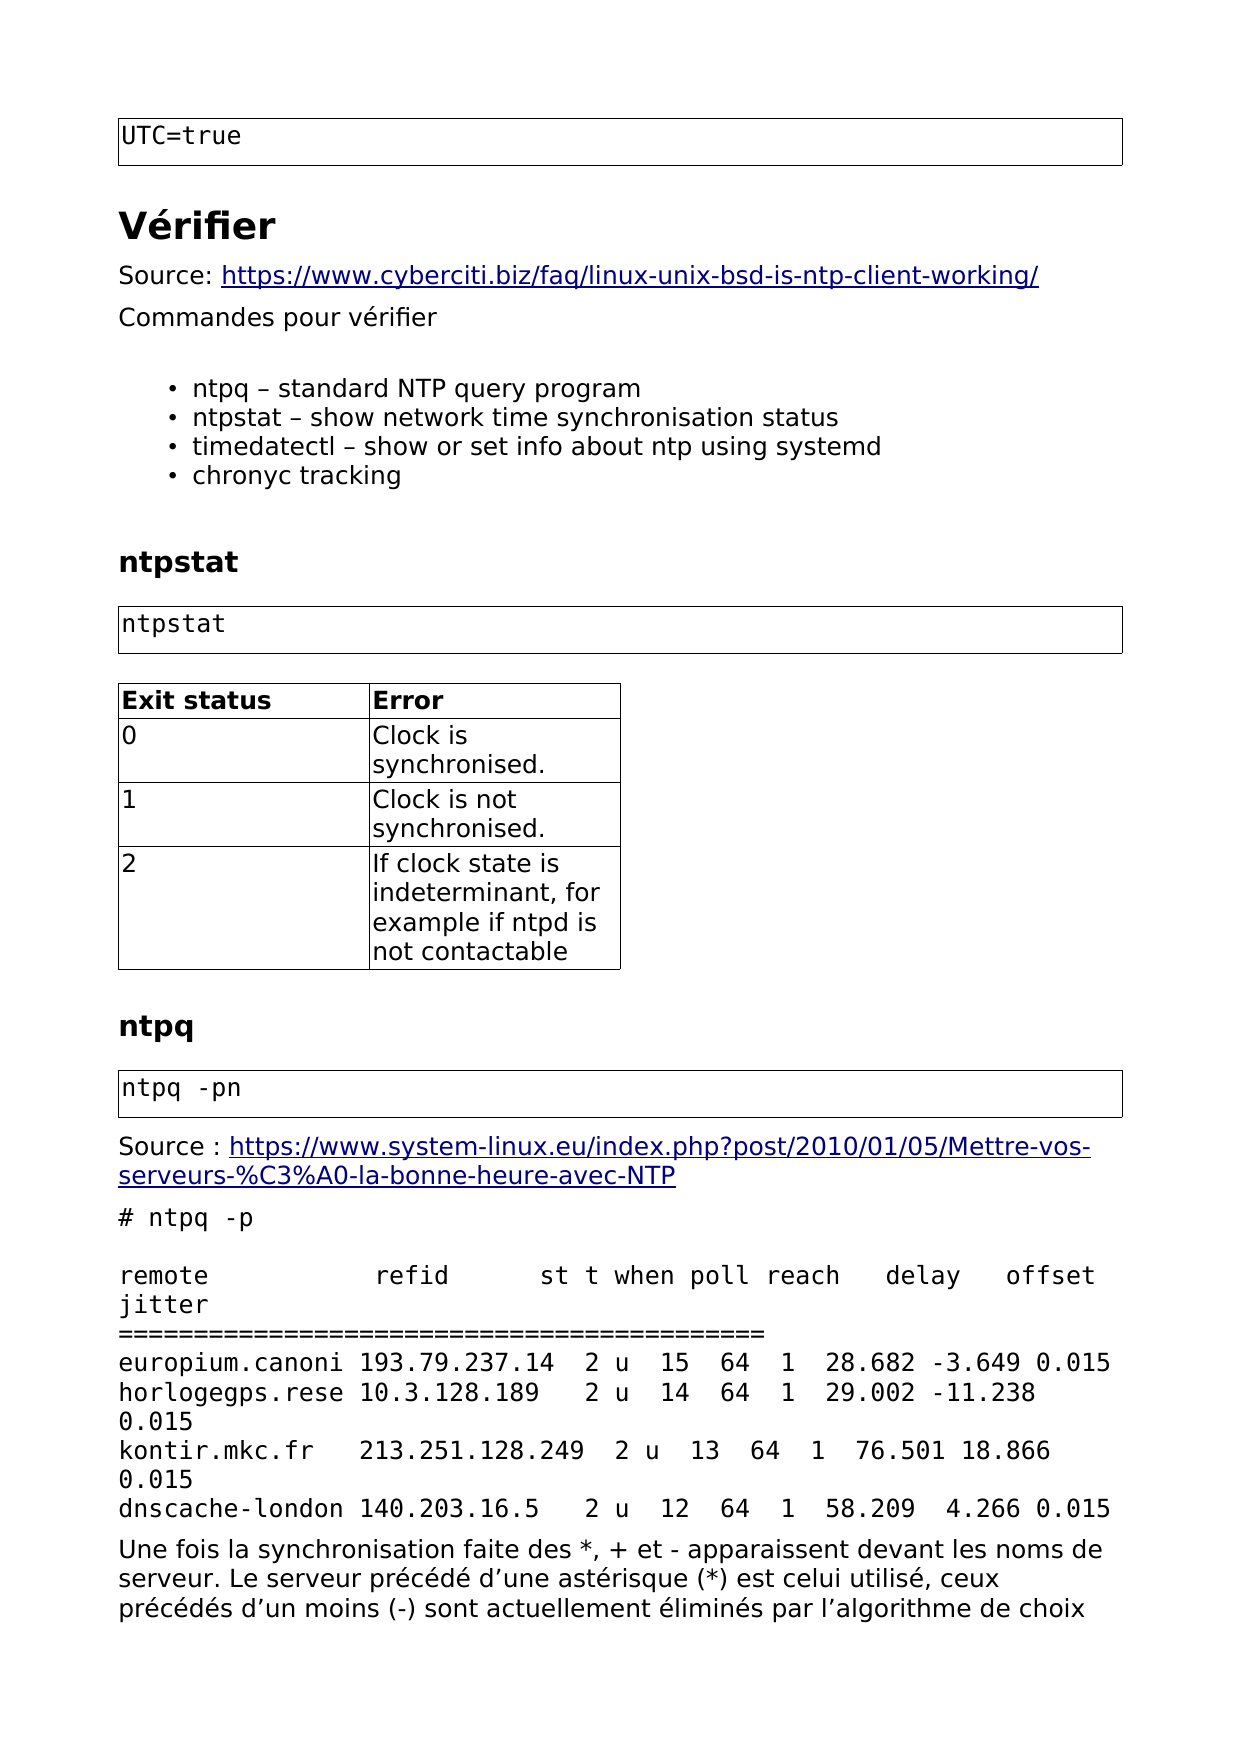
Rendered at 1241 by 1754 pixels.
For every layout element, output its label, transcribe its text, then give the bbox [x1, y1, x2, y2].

table_cell If clock state is indeterminant, for example if ntpd is not contactable [370, 847, 620, 969]
text Commandes pour vérifier [118, 303, 1122, 332]
list ntpstat – show network time synchronisation status [177, 403, 1122, 432]
text # ntpq -p remote refid st t when poll reach delay offset jitter =========================================== europium.canoni 193.79.237.14 2 u 15 64 1 28.682 -3.649 0.015 horlogegps.rese 10.3.128.189 2 u 14 64 1 29.002 -11.238 0.015 kontir.mkc.fr 213.251.128.249 2 u 13 64 1 76.501 18.866 0.015 dnscache-london 140.203.16.5 2 u 12 64 1 58.209 4.266 0.015 [118, 1203, 1122, 1524]
table_cell 1 [119, 783, 369, 846]
text Une fois la synchronisation faite des *, + et - apparaissent devant les noms de serveur. Le serveur précédé d’une astérisque (*) est celui utilisé, ceux précédés d’un moins (-) sont actuellement éliminés par l’algorithme de choix [118, 1535, 1122, 1623]
table_header ntpq -pn [119, 1071, 1122, 1117]
text Source: https://www.cyberciti.biz/faq/linux-unix-bsd-is-ntp-client-working/ [118, 261, 1122, 290]
table_header Exit status [119, 684, 369, 718]
table_header ntpstat [119, 607, 1122, 653]
table_cell Clock is not synchronised. [370, 783, 620, 846]
table_header UTC=true [119, 119, 1122, 165]
subtitle ntpstat [118, 545, 1122, 579]
table_header Error [370, 684, 620, 718]
list chronyc tracking [177, 461, 1122, 491]
list timedatectl – show or set info about ntp using systemd [177, 432, 1122, 461]
subtitle Vérifier [118, 205, 1122, 248]
table_cell 2 [119, 847, 369, 969]
list ntpq – standard NTP query program [177, 374, 1122, 403]
subtitle ntpq [118, 1009, 1122, 1043]
table_cell 0 [119, 719, 369, 782]
text Source : https://www.system-linux.eu/index.php?post/2010/01/05/Mettre-vos-serveurs-%C3%A0-la-bonne-heure-avec-NTP [118, 1132, 1122, 1190]
table_cell Clock is synchronised. [370, 719, 620, 782]
